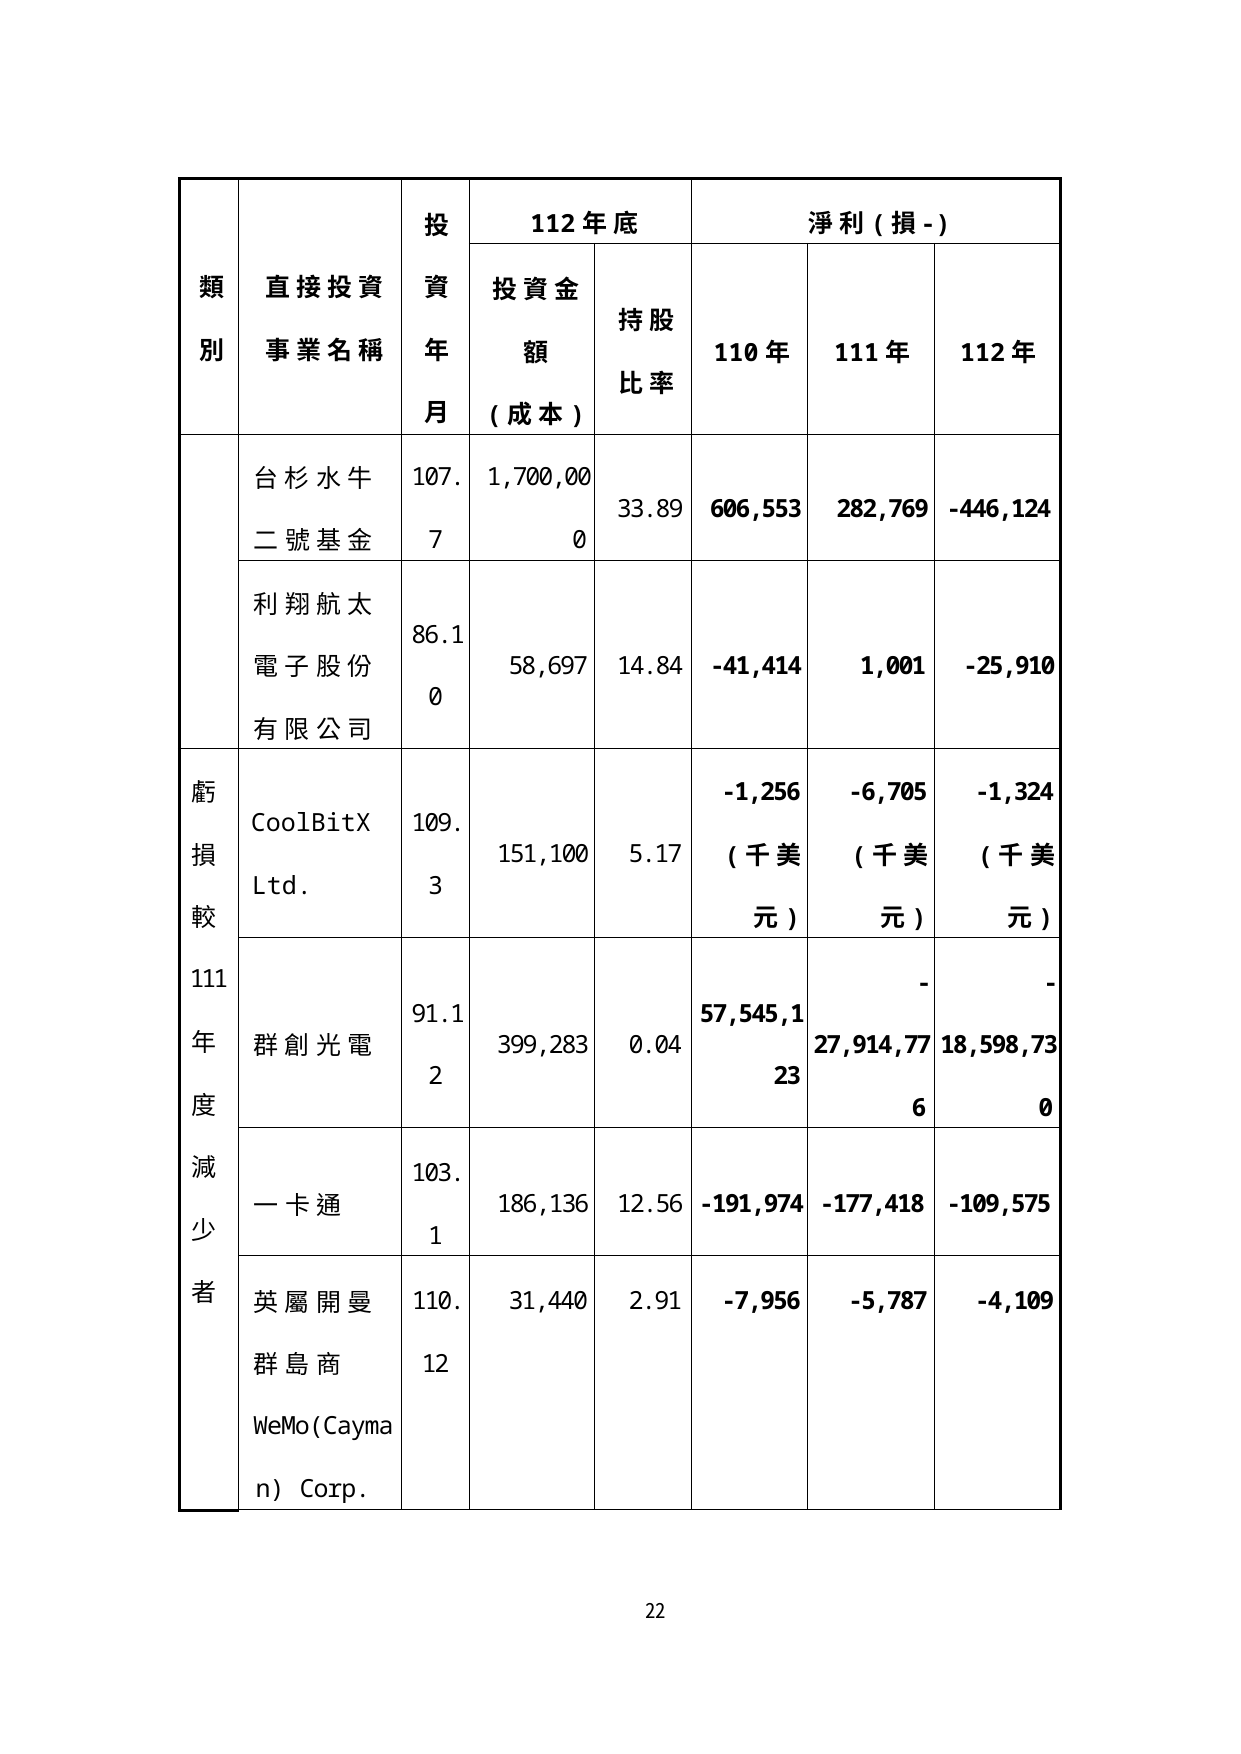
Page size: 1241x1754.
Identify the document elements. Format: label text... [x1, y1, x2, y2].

table_cell -41,414 [692, 561, 807, 748]
table_cell 英屬開曼群島商WeMo(Cayman) Corp. [239, 1256, 401, 1508]
table_cell 107.7 [402, 435, 469, 559]
table_cell -5,787 [808, 1256, 934, 1508]
table_cell -4,109 [935, 1256, 1059, 1508]
table_cell 606,553 [692, 435, 807, 559]
table_cell 台杉水牛二號基金 [239, 435, 401, 559]
table_cell -191,974 [692, 1128, 807, 1255]
table_cell -177,418 [808, 1128, 934, 1255]
table_cell 1,700,000 [470, 435, 594, 559]
table_cell 0.04 [595, 938, 691, 1127]
table_cell -1,256 (千美元) [692, 749, 807, 937]
table_cell 12.56 [595, 1128, 691, 1255]
table_cell -6,705 (千美元) [808, 749, 934, 937]
table_cell 58,697 [470, 561, 594, 748]
table_header 112年底 [470, 180, 691, 243]
table_cell 投資金額 (成本) [470, 244, 594, 433]
table_cell 14.84 [595, 561, 691, 748]
table_cell 399,283 [470, 938, 594, 1127]
table_cell 57,545,123 [692, 938, 807, 1127]
table_cell 91.12 [402, 938, 469, 1127]
table_cell 持股 比率 [595, 244, 691, 433]
table_cell 282,769 [808, 435, 934, 559]
table_cell -27,914,776 [808, 938, 934, 1127]
table_cell 2.91 [595, 1256, 691, 1508]
table_cell 103.1 [402, 1128, 469, 1255]
table_cell 1,001 [808, 561, 934, 748]
table_cell CoolBitX Ltd. [239, 749, 401, 937]
table_cell 186,136 [470, 1128, 594, 1255]
table_cell 群創光電 [239, 938, 401, 1127]
table_cell 86.10 [402, 561, 469, 748]
table_cell -446,124 [935, 435, 1059, 559]
table_cell 112年 [935, 244, 1059, 433]
table_cell 利翔航太電子股份有限公司 [239, 561, 401, 748]
table_cell [181, 435, 238, 748]
table_cell -7,956 [692, 1256, 807, 1508]
table_cell -1,324 (千美元) [935, 749, 1059, 937]
table_cell -18,598,730 [935, 938, 1059, 1127]
table_cell 111年 [808, 244, 934, 433]
table_cell -25,910 [935, 561, 1059, 748]
table_cell 110.12 [402, 1256, 469, 1508]
table_cell 一卡通 [239, 1128, 401, 1255]
table_cell 109.3 [402, 749, 469, 937]
table_cell 33.89 [595, 435, 691, 559]
table_cell 31,440 [470, 1256, 594, 1508]
table_header 類別 [181, 180, 238, 433]
table_cell 110年 [692, 244, 807, 433]
table_header 直接投資 事業名稱 [239, 180, 401, 433]
table_cell -109,575 [935, 1128, 1059, 1255]
table_cell 5.17 [595, 749, 691, 937]
table_header 投資 年月 [402, 180, 469, 433]
table_cell 虧損 較111 年度 減少 者 [181, 749, 238, 1508]
table_cell 151,100 [470, 749, 594, 937]
table_header 淨利(損-) [692, 180, 1059, 243]
